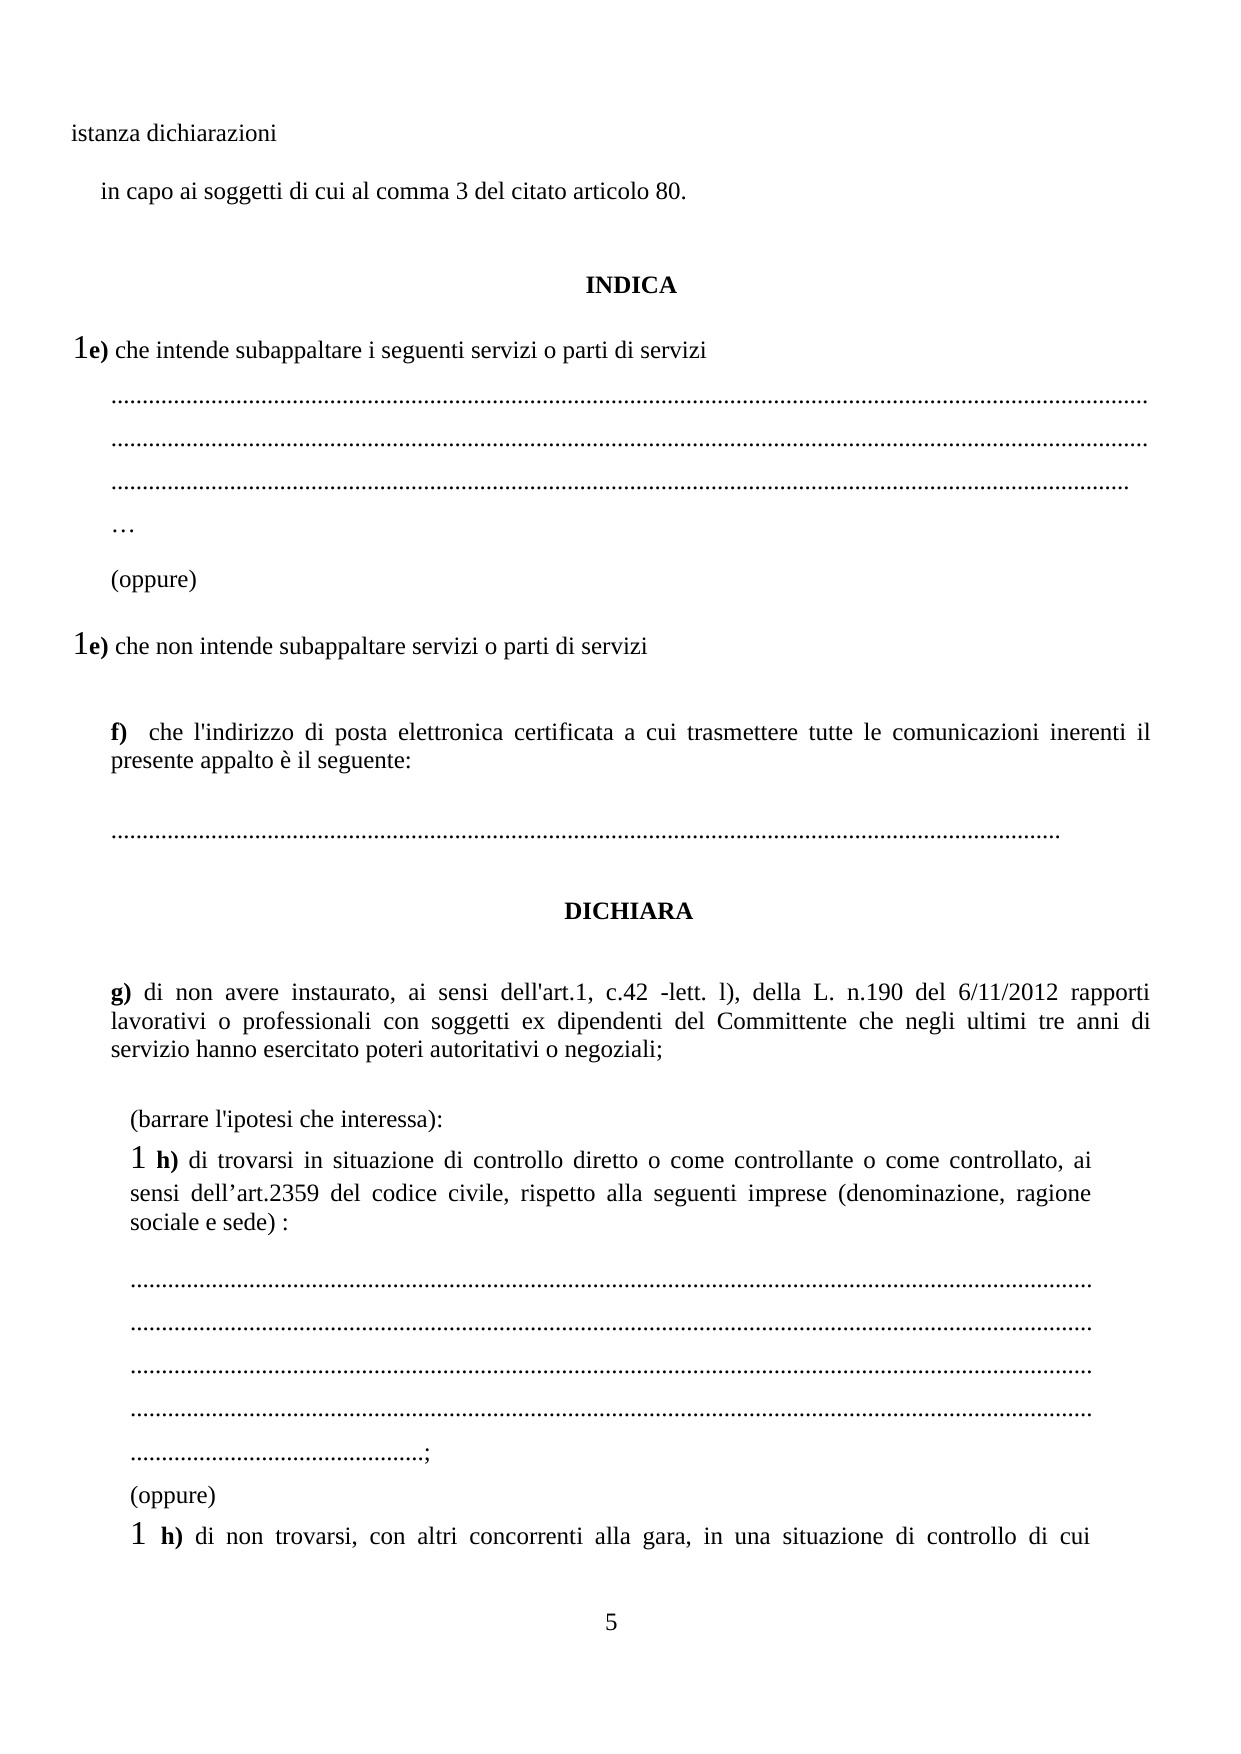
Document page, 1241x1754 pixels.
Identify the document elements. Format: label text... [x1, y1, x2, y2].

text (oppure) [130, 1480, 1093, 1508]
text .......................................................................................................................................................................................................................................................................................................................................................................................................................................................................................................................................................................................................................................................................................; [130, 1264, 1093, 1465]
text f) che l'indirizzo di posta elettronica certificata a cui trasmettere tutte le comunicazioni inerenti il presente appalto è il seguente: [111, 717, 1152, 774]
text ...............................................................................................................................................................................................................................................................................................................................................................................................................................................................................................................… [111, 380, 1152, 538]
text in capo ai soggetti di cui al comma 3 del citato articolo 80. [100, 176, 1152, 216]
text e) che intende subappaltare i seguenti servizi o parti di servizi [72, 323, 1152, 368]
text DICHIARA [111, 896, 1152, 925]
text e) che non intende subappaltare servizi o parti di servizi [72, 619, 1152, 664]
text INDICA [111, 270, 1152, 310]
text  h) di trovarsi in situazione di controllo diretto o come controllante o come controllato, ai sensi dell’art.2359 del codice civile, rispetto alla seguenti imprese (denominazione, ragione sociale e sede) : [130, 1132, 1093, 1235]
text (barrare l'ipotesi che interessa): [130, 1104, 1093, 1132]
text g) di non avere instaurato, ai sensi dell'art.1, c.42 -lett. l), della L. n.190 del 6/11/2012 rapporti lavorativi o professionali con soggetti ex dipendenti del Committente che negli ultimi tre anni di servizio hanno esercitato poteri autoritativi o negoziali; [111, 977, 1152, 1063]
text (oppure) [111, 564, 1152, 593]
text ........................................................................................................................................................ [111, 815, 1152, 844]
text  h) di non trovarsi, con altri concorrenti alla gara, in una situazione di controllo di cui [130, 1508, 1093, 1554]
